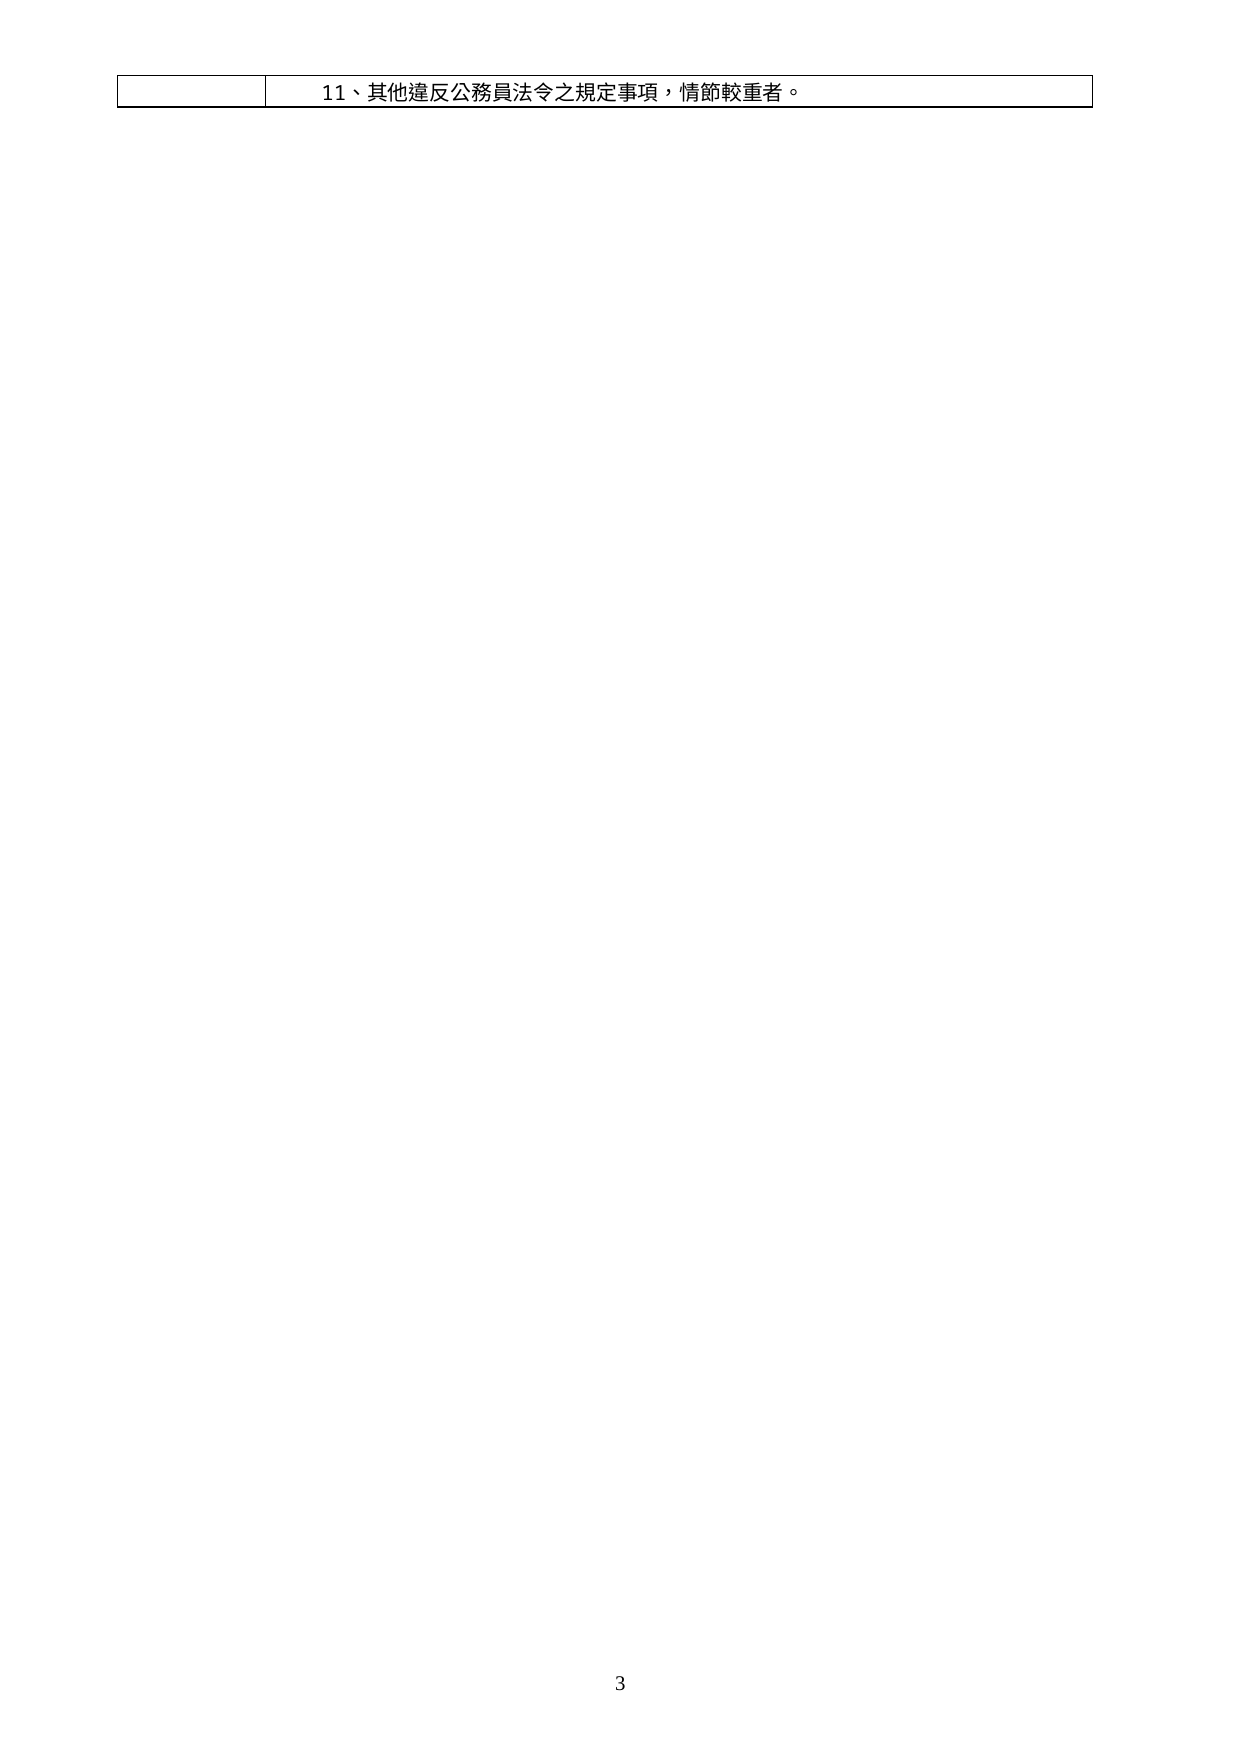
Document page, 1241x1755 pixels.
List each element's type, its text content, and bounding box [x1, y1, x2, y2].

table_header 11、其他違反公務員法令之規定事項，情節較重者。 [266, 76, 1092, 106]
table_header [118, 76, 265, 106]
